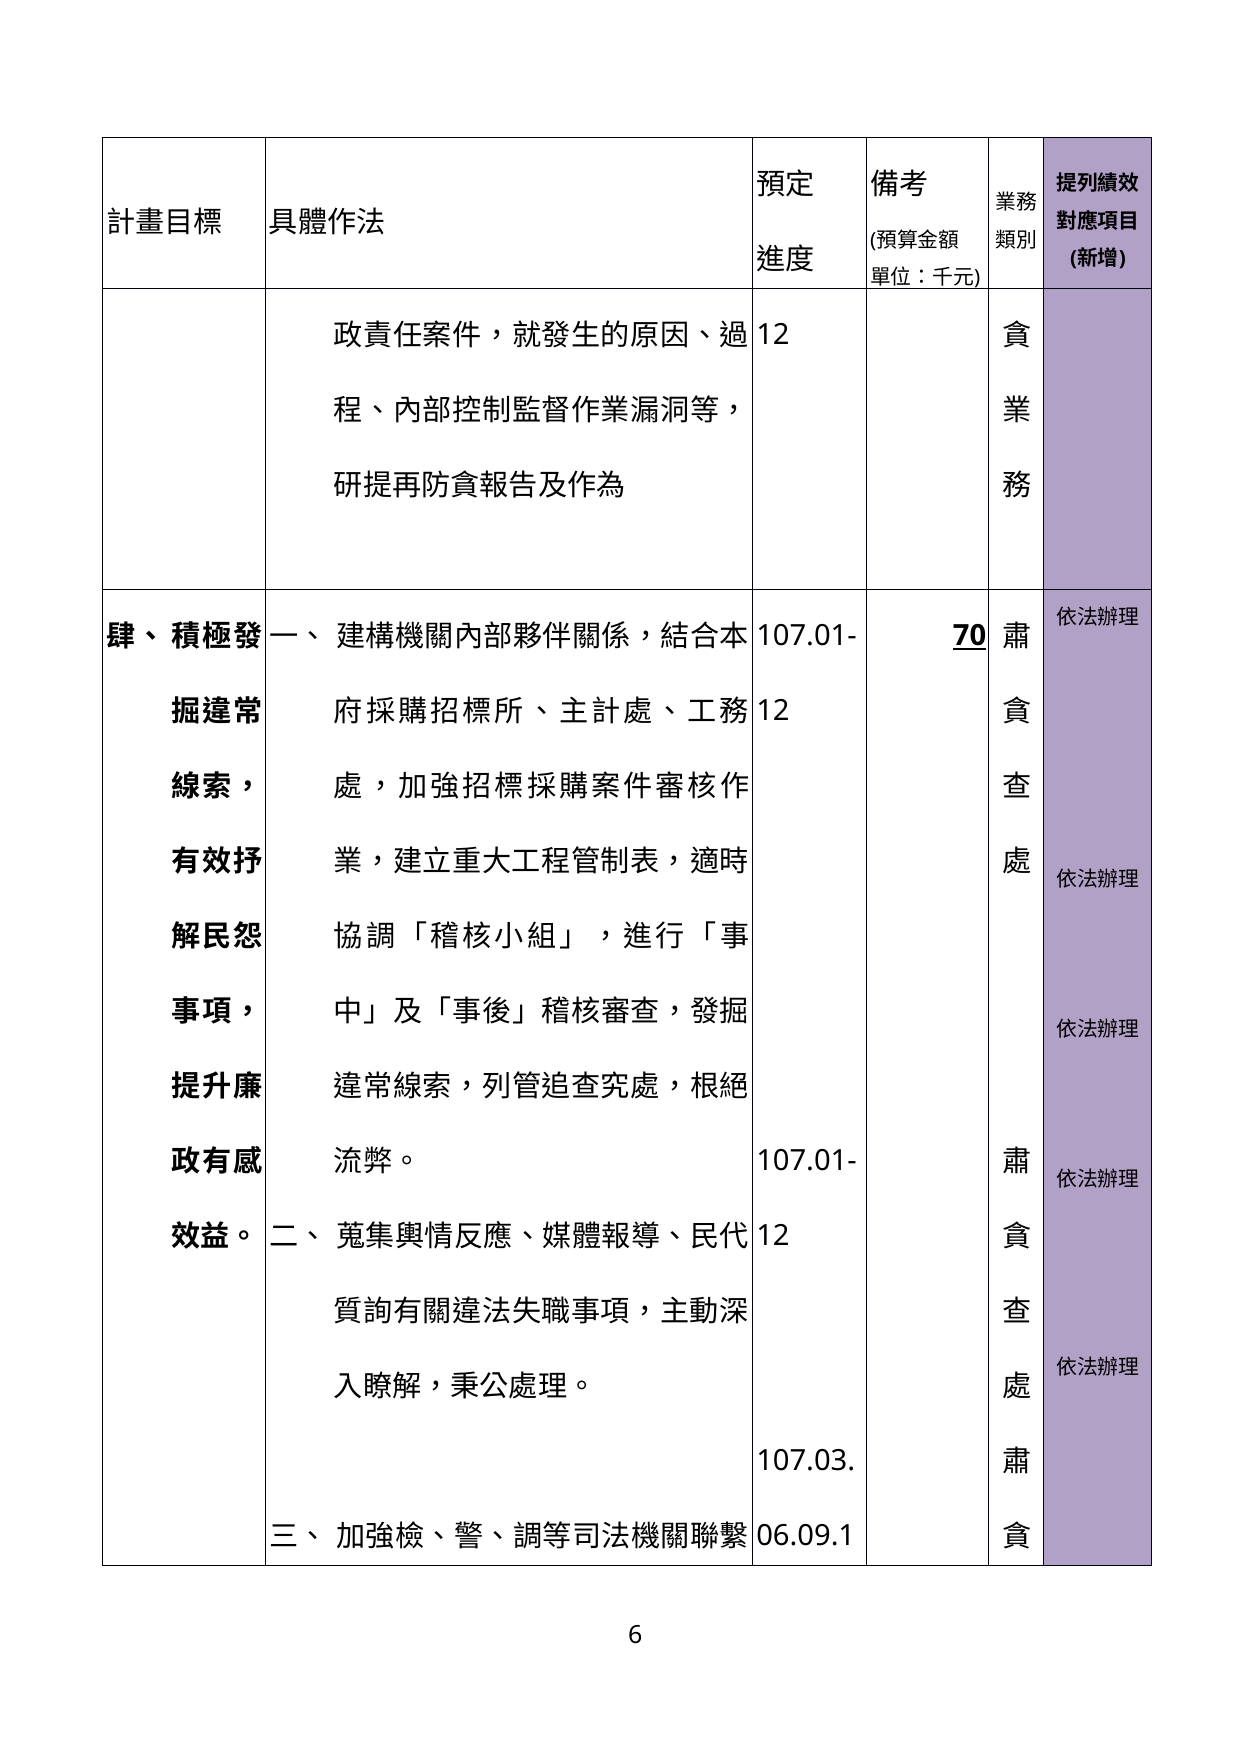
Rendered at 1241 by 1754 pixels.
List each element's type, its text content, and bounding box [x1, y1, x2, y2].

table_header 具體作法 [266, 138, 752, 288]
table_cell [103, 289, 265, 589]
table_cell 政責任案件，就發生的原因、過程、內部控制監督作業漏洞等，研提再防貪報告及作為 [266, 289, 752, 589]
table_cell 107.01-12 107.01-12 107.03.06.09.1 [753, 590, 866, 1565]
table_cell 肅貪查處 肅貪查處 肅貪 [989, 590, 1043, 1565]
table_header 計畫目標 [103, 138, 265, 288]
table_header 業務類別 [989, 138, 1043, 288]
table_header 備考 (預算金額 單位：千元) [867, 138, 988, 288]
table_cell 70 [867, 590, 988, 1565]
table_cell 建構機關內部夥伴關係，結合本府採購招標所、主計處、工務處，加強招標採購案件審核作業，建立重大工程管制表，適時協調「稽核小組」，進行「事中」及「事後」稽核審查，發掘違常線索，列管追查究處，根絕流弊。 蒐集輿情反應、媒體報導、民代質詢有關違法失職事項，主動深入瞭解，秉公處理。 加強檢、警、調等司法機關聯繫 [266, 590, 752, 1565]
table_cell 依法辦理 依法辦理 依法辦理 依法辦理 依法辦理 [1044, 590, 1151, 1565]
table_cell 積極發掘違常線索，有效抒解民怨事項，提升廉政有感效益。 [103, 590, 265, 1565]
table_header 提列績效對應項目 (新增) [1044, 138, 1151, 288]
table_cell [867, 289, 988, 589]
table_header 預定 進度 [753, 138, 866, 288]
table_cell 貪業務 [989, 289, 1043, 589]
table_cell [1044, 289, 1151, 589]
table_cell 12 [753, 289, 866, 589]
